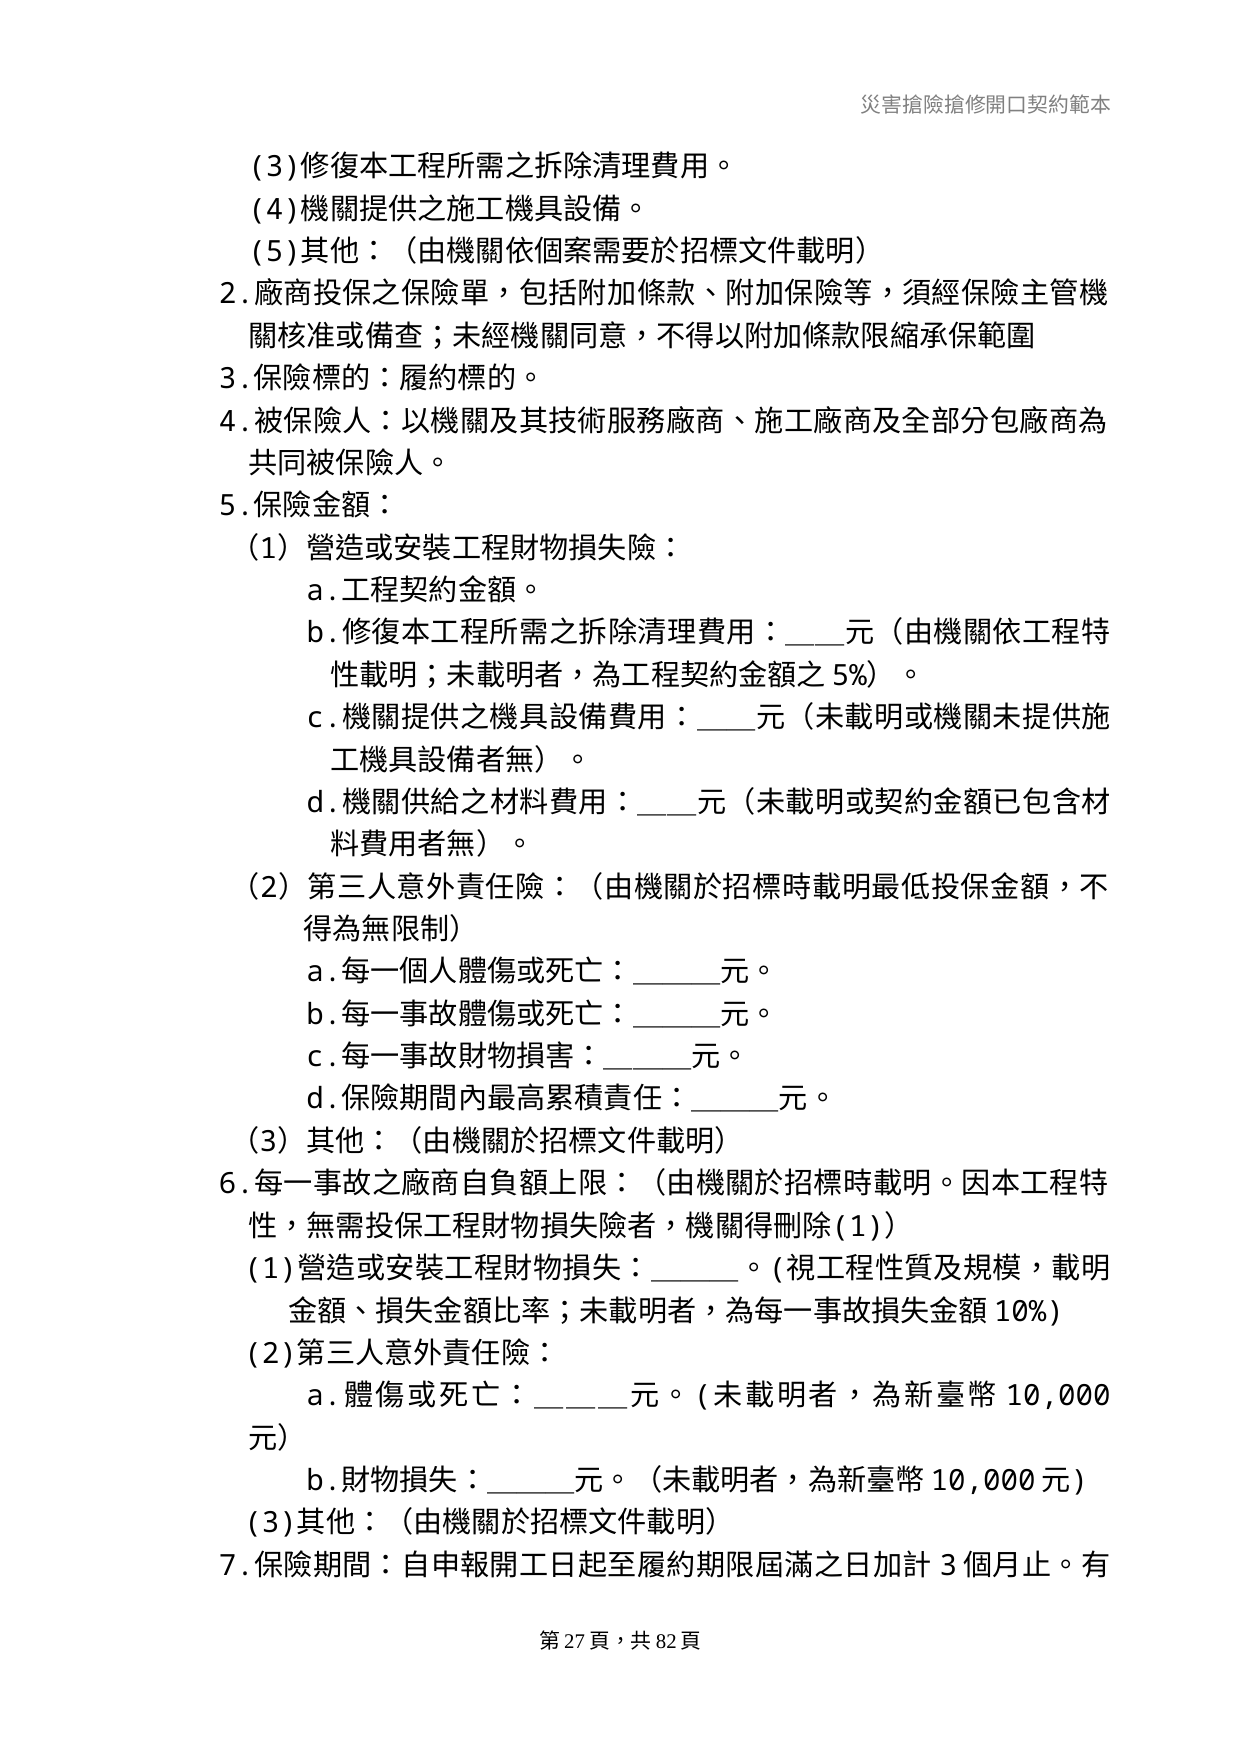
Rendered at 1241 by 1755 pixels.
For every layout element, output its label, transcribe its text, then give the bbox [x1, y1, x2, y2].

text 3.保險標的：履約標的。 [218, 355, 1110, 397]
text a.每一個人體傷或死亡：＿＿＿元。 [248, 948, 1110, 990]
text d.機關供給之材料費用：＿＿元（未載明或契約金額已包含材料費用者無）。 [306, 778, 1110, 863]
text (1)營造或安裝工程財物損失：＿＿＿。(視工程性質及規模，載明金額、損失金額比率；未載明者，為每一事故損失金額10%) [244, 1245, 1110, 1329]
text d.保險期間內最高累積責任：＿＿＿元。 [248, 1075, 1110, 1117]
text (2)第三人意外責任險： [244, 1329, 1110, 1372]
text (4)機關提供之施工機具設備。 [248, 185, 1110, 228]
text （1）營造或安裝工程財物損失險： [230, 524, 1110, 567]
text (5)其他：（由機關依個案需要於招標文件載明） [248, 228, 1110, 270]
text 4.被保險人：以機關及其技術服務廠商、施工廠商及全部分包廠商為共同被保險人。 [218, 397, 1110, 482]
text b.每一事故體傷或死亡：＿＿＿元。 [248, 990, 1110, 1033]
text 2.廠商投保之保險單，包括附加條款、附加保險等，須經保險主管機關核准或備查；未經機關同意，不得以附加條款限縮承保範圍 [218, 270, 1110, 355]
text （2）第三人意外責任險：（由機關於招標時載明最低投保金額，不得為無限制） [230, 863, 1110, 948]
text (3)其他：（由機關於招標文件載明） [244, 1499, 1110, 1541]
text （3）其他：（由機關於招標文件載明） [230, 1117, 1110, 1160]
text b.修復本工程所需之拆除清理費用：＿＿元（由機關依工程特性載明；未載明者，為工程契約金額之5%）。 [306, 609, 1110, 694]
text 6.每一事故之廠商自負額上限：（由機關於招標時載明。因本工程特性，無需投保工程財物損失險者，機關得刪除(1)） [218, 1160, 1110, 1245]
text 7.保險期間：自申報開工日起至履約期限屆滿之日加計3個月止。有 [218, 1541, 1110, 1584]
text c.機關提供之機具設備費用：＿＿元（未載明或機關未提供施工機具設備者無）。 [306, 694, 1110, 778]
text c.每一事故財物損害：＿＿＿元。 [248, 1033, 1110, 1075]
text a.體傷或死亡：＿＿＿元。(未載明者，為新臺幣10,000元） [248, 1372, 1110, 1457]
text b.財物損失：＿＿＿元。（未載明者，為新臺幣10,000元) [248, 1457, 1110, 1499]
text (3)修復本工程所需之拆除清理費用。 [248, 143, 1110, 185]
text 5.保險金額： [218, 482, 1110, 524]
text a.工程契約金額。 [248, 567, 1110, 609]
